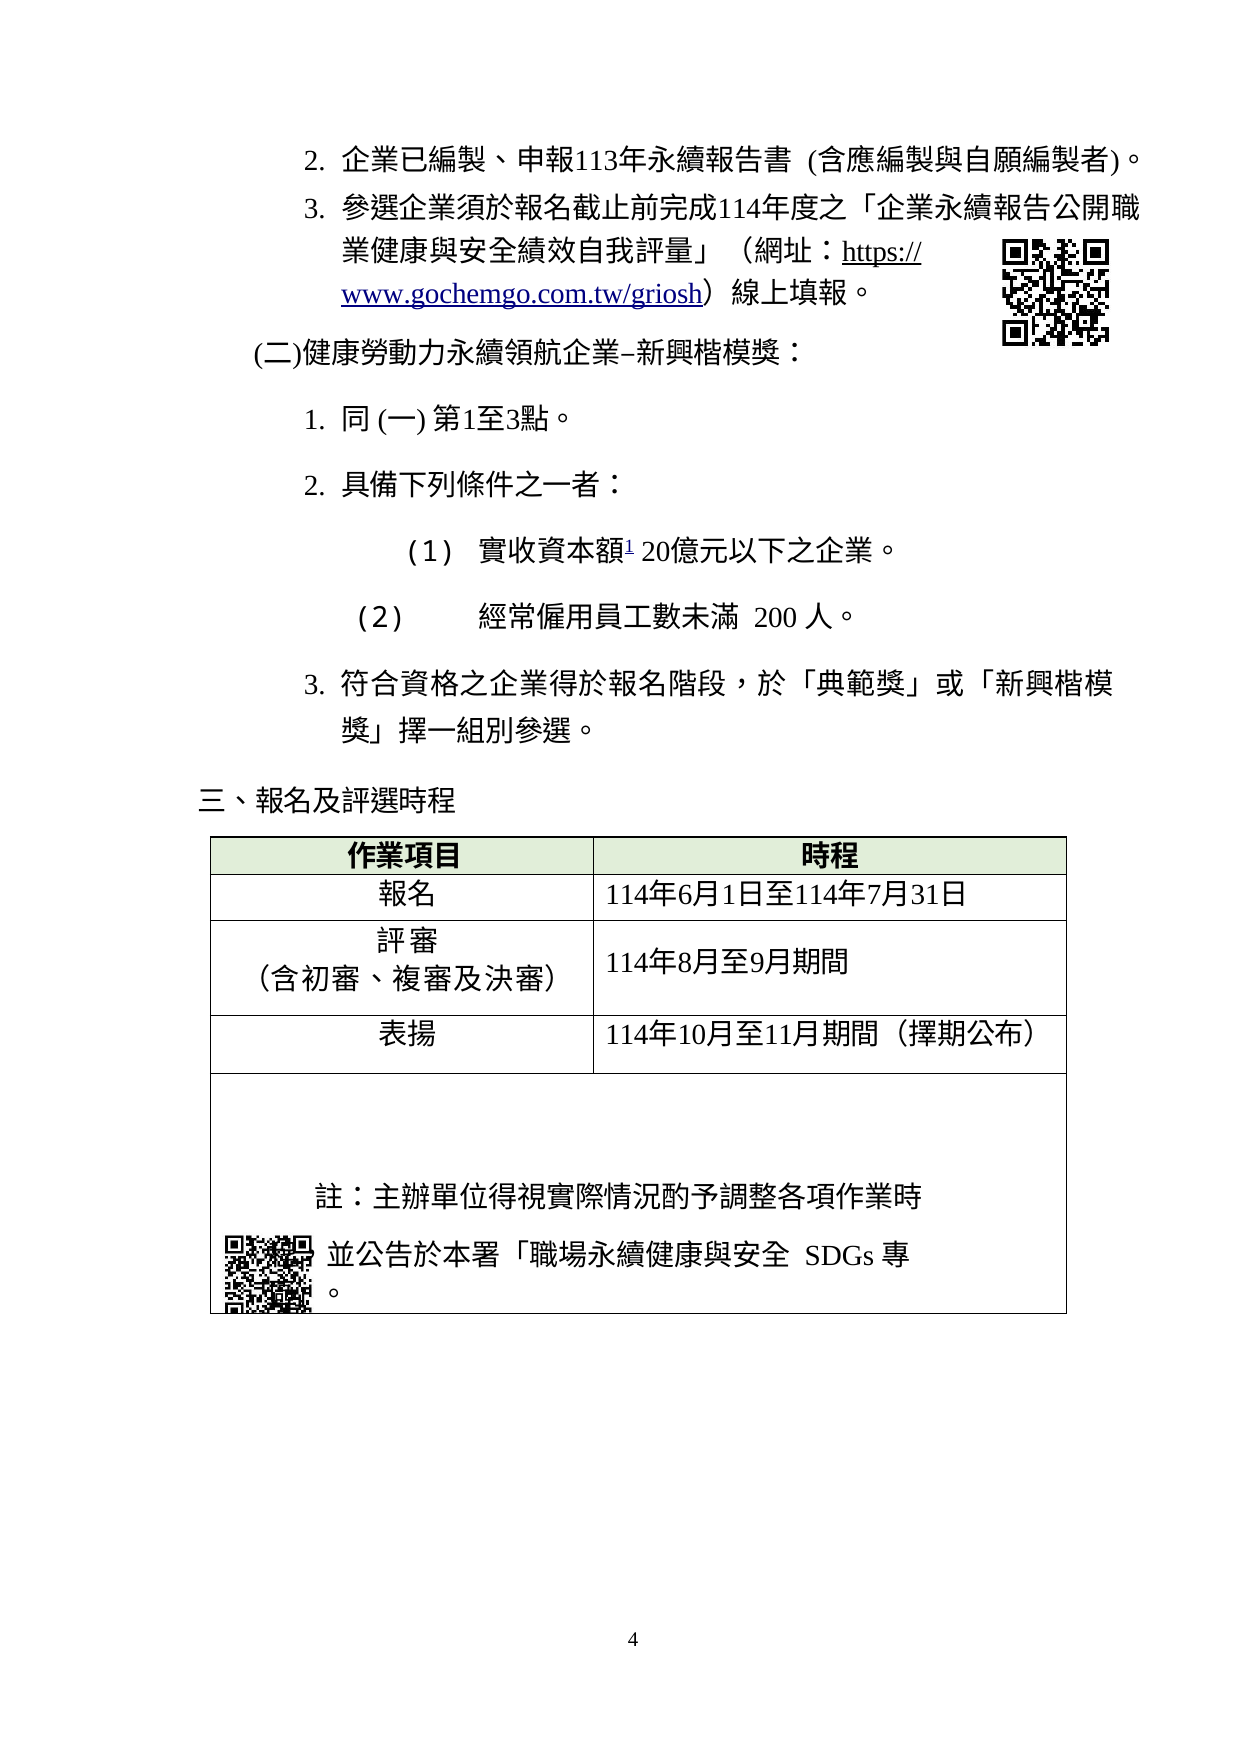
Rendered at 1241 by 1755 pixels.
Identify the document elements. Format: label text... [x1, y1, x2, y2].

list 實收資本額1 20億元以下之企業。 [403, 528, 1163, 570]
table_header 時程 [594, 838, 1066, 874]
table_cell 114年6月1日至114年7月31日 [594, 875, 1066, 920]
table_cell 註：主辦單位得視實際情況酌予調整各項作業時程，並公告於本署「職場永續健康與安全 SDGs 專區」。 [211, 1074, 1066, 1313]
list 同(一) 第1至3點。 [303, 396, 1163, 438]
table_header 作業項目 [211, 838, 593, 874]
table_cell 114年10月至11月期間（擇期公布） [594, 1016, 1066, 1072]
list 參選企業須於報名截止前完成114年度之「企業永續報告公開職業健康與安全績效自我評量」（網址：https://www.gochemgo.com.tw/griosh）線上填報。 [303, 185, 1163, 312]
list 經常僱用員工數未滿 200 人。 [353, 594, 1163, 636]
table_cell 報名 [211, 875, 593, 920]
table_cell 114年8月至9月期間 [594, 921, 1066, 1015]
text (二)健康勞動力永續領航企業–新興楷模獎： [253, 329, 1163, 372]
text 三、報名及評選時程 [197, 777, 1163, 819]
list 企業已編製、申報113年永續報告書 (含應編製與自願編製者)。 [303, 137, 1163, 179]
table_cell 評審 （含初審、複審及決審） [211, 921, 593, 1015]
table_cell 表揚 [211, 1016, 593, 1072]
list 具備下列條件之一者： [303, 462, 1163, 504]
list 符合資格之企業得於報名階段，於「典範獎」或「新興楷模獎」擇一組別參選。 [303, 660, 1122, 750]
